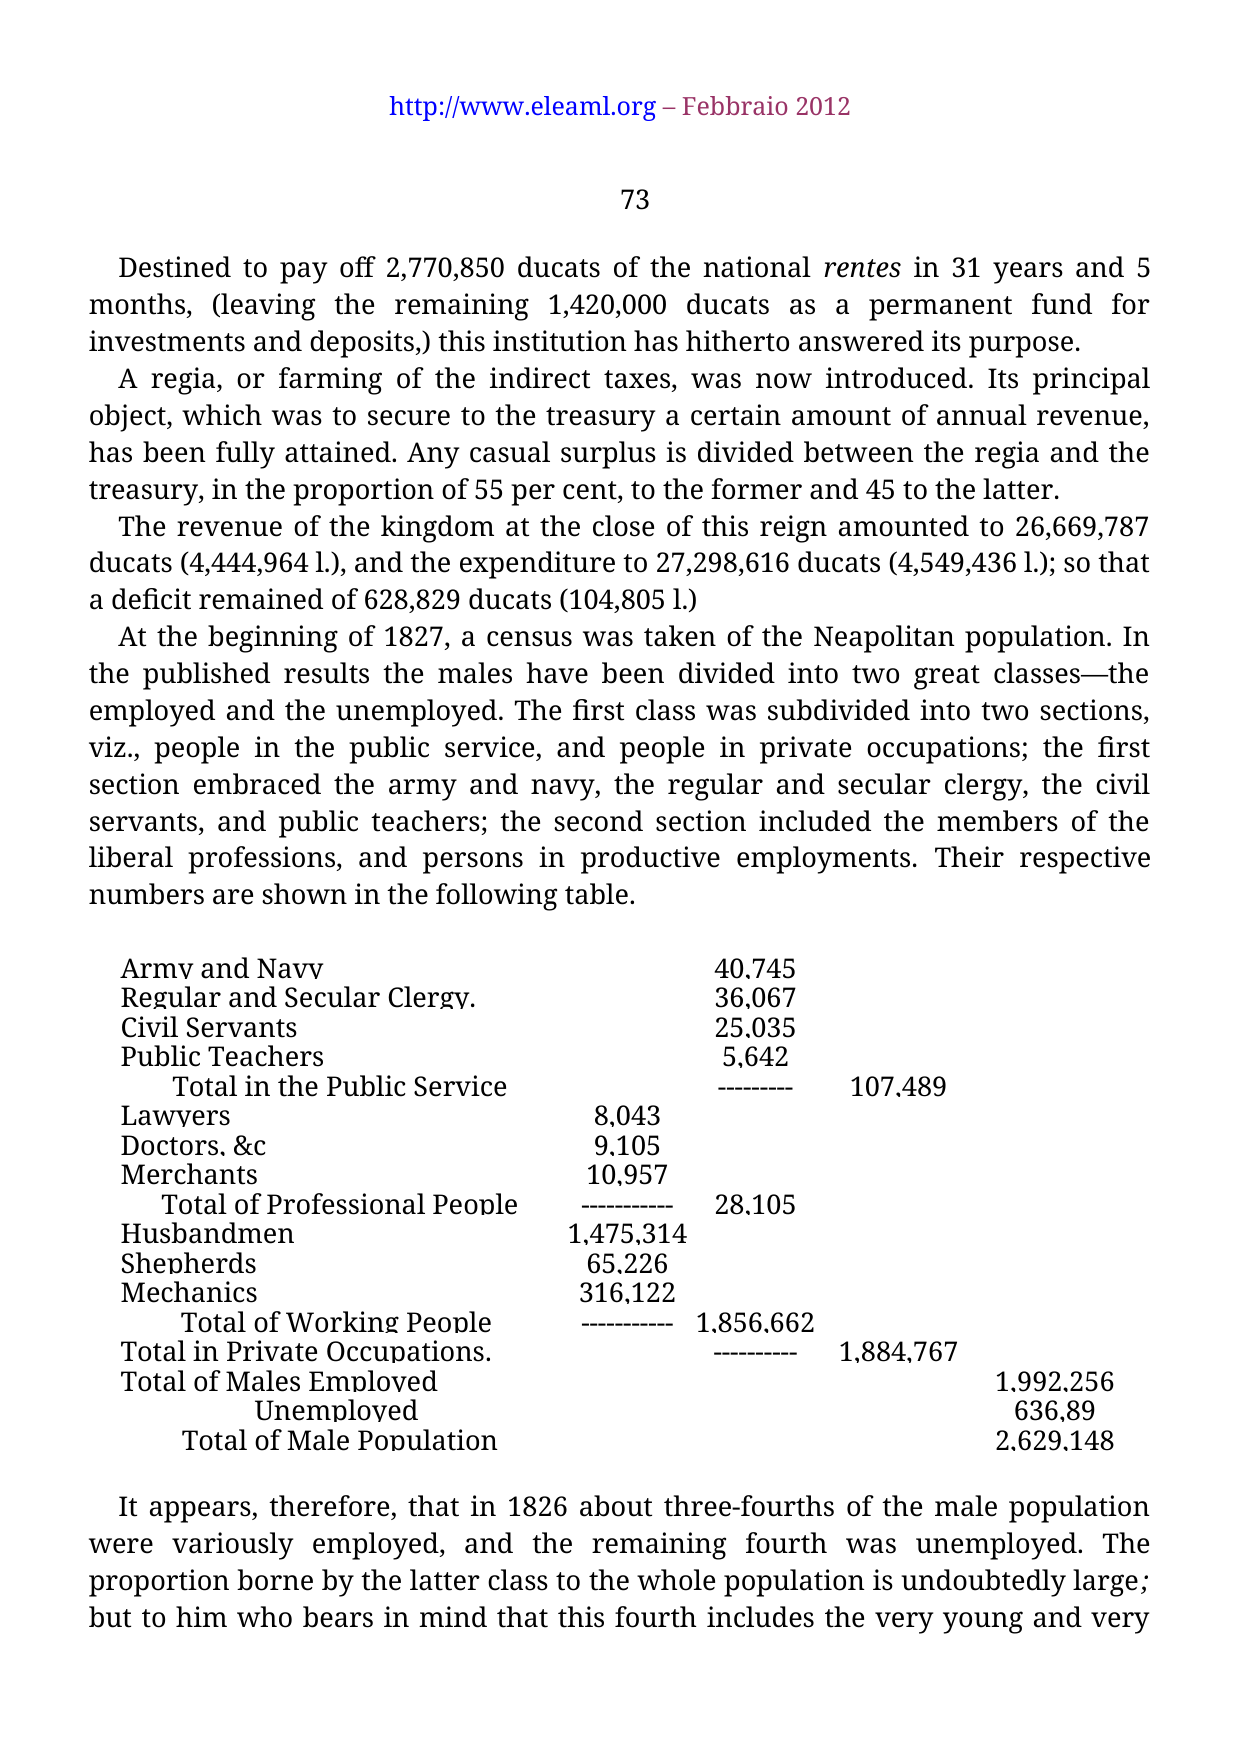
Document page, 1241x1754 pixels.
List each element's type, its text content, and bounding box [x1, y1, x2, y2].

text Destined to pay off 2,770,850 ducats of the national rentes in 31 years and 5 months, (leaving the remaining 1,420,000 ducats as a permanent fund for investments and deposits,) this institution has hitherto answered its purpose. [88, 249, 1152, 359]
text The revenue of the kingdom at the close of this reign amounted to 26,669,787 ducats (4,444,964 l.), and the expenditure to 27,298,616 ducats (4,549,436 l.); so that a deficit remained of 628,829 ducats (104,805 l.) [88, 507, 1152, 618]
table_header Army and Navy [120, 950, 559, 979]
text At the beginning of 1827, a census was taken of the Neapolitan population. In the published results the males have been divided into two great classes—the employed and the unemployed. The first class was subdivided into two sections, viz., people in the public service, and people in private occupations; the first section embraced the army and navy, the regular and secular clergy, the civil servants, and public teachers; the second section included the members of the liberal professions, and persons in productive employments. Their respective numbers are shown in the following table. [88, 618, 1152, 913]
text A regia, or farming of the indirect taxes, was now introduced. Its principal object, which was to secure to the treasury a certain amount of annual revenue, has been fully attained. Any casual surplus is divided between the regia and the treasury, in the proportion of 55 per cent, to the former and 45 to the latter. [88, 359, 1152, 507]
text It appears, therefore, that in 1826 about three-fourths of the male population were variously employed, and the remaining fourth was unemployed. The proportion borne by the latter class to the whole population is undoubtedly large; but to him who bears in mind that this fourth includes the very young and very [88, 1487, 1152, 1635]
text 73 [88, 181, 1152, 218]
